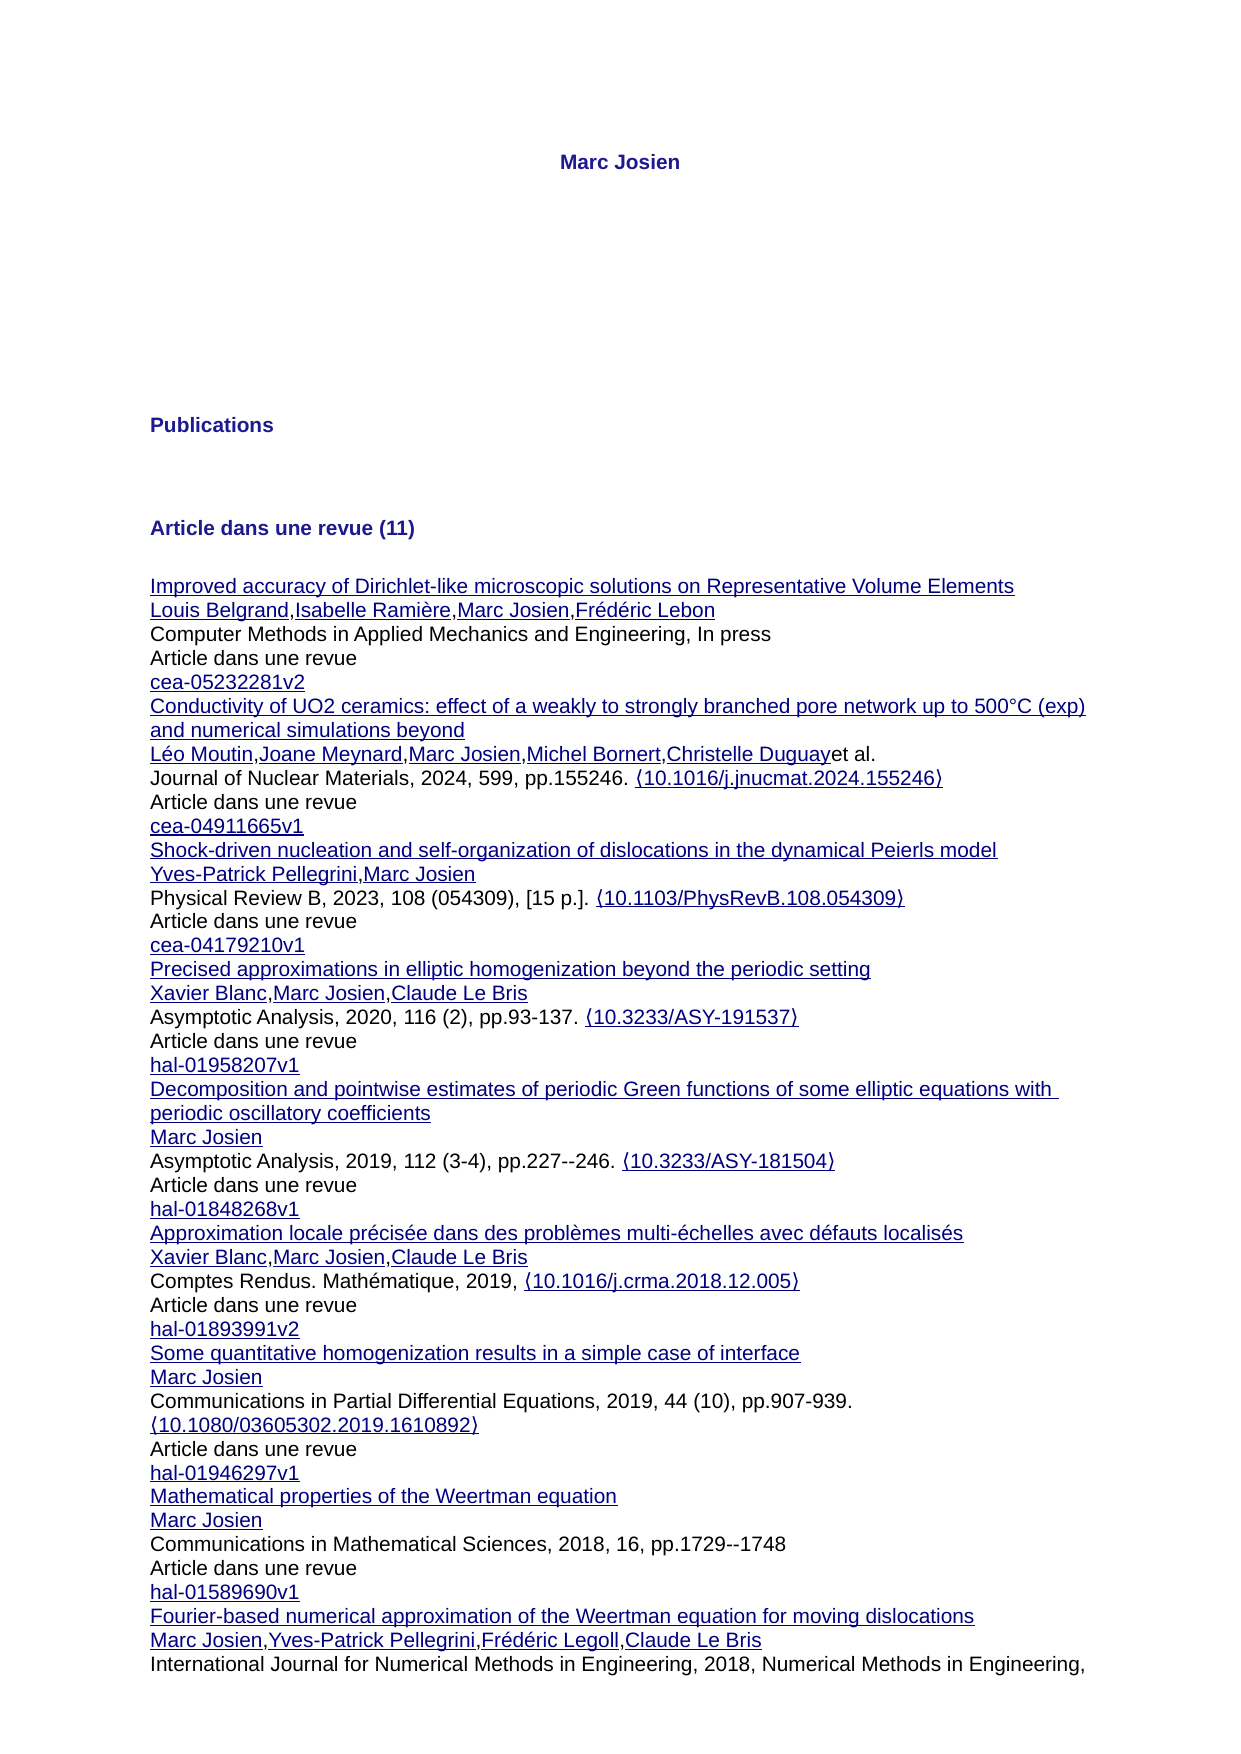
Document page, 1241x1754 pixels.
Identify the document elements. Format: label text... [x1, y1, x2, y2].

subtitle Article dans une revue (11) [150, 516, 1090, 539]
table_cell Conductivity of UO2 ceramics: effect of a weakly to strongly branched pore network up to 500°C (exp) and numerical simulations beyond Léo Moutin,Joane Meynard,Marc Josien,Michel Bornert,Christelle Duguayet al. Journal of Nuclear Materials, 2024, 599, pp.155246. ⟨10.1016/j.jnucmat.2024.155246⟩ Article dans une revue cea-04911665v1 [150, 694, 1090, 837]
subtitle Marc Josien [150, 150, 1090, 174]
table_cell Approximation locale précisée dans des problèmes multi-échelles avec défauts localisés Xavier Blanc,Marc Josien,Claude Le Bris Comptes Rendus. Mathématique, 2019, ⟨10.1016/j.crma.2018.12.005⟩ Article dans une revue hal-01893991v2 [150, 1221, 1090, 1341]
table_cell Shock-driven nucleation and self-organization of dislocations in the dynamical Peierls model Yves-Patrick Pellegrini,Marc Josien Physical Review B, 2023, 108 (054309), [15 p.]. ⟨10.1103/PhysRevB.108.054309⟩ Article dans une revue cea-04179210v1 [150, 838, 1090, 957]
table_cell Mathematical properties of the Weertman equation Marc Josien Communications in Mathematical Sciences, 2018, 16, pp.1729--1748 Article dans une revue hal-01589690v1 [150, 1484, 1090, 1604]
table_cell Fourier-based numerical approximation of the Weertman equation for moving dislocations Marc Josien,Yves-Patrick Pellegrini,Frédéric Legoll,Claude Le Bris International Journal for Numerical Methods in Engineering, 2018, Numerical Methods in Engineering, [150, 1604, 1090, 1676]
table_header Improved accuracy of Dirichlet-like microscopic solutions on Representative Volume Elements Louis Belgrand,Isabelle Ramière,Marc Josien,Frédéric Lebon Computer Methods in Applied Mechanics and Engineering, In press Article dans une revue cea-05232281v2 [150, 574, 1090, 694]
subtitle Publications [150, 412, 1090, 436]
table_cell Decomposition and pointwise estimates of periodic Green functions of some elliptic equations with periodic oscillatory coefficients Marc Josien Asymptotic Analysis, 2019, 112 (3-4), pp.227--246. ⟨10.3233/ASY-181504⟩ Article dans une revue hal-01848268v1 [150, 1077, 1090, 1221]
table_cell Precised approximations in elliptic homogenization beyond the periodic setting Xavier Blanc,Marc Josien,Claude Le Bris Asymptotic Analysis, 2020, 116 (2), pp.93-137. ⟨10.3233/ASY-191537⟩ Article dans une revue hal-01958207v1 [150, 957, 1090, 1077]
table_cell Some quantitative homogenization results in a simple case of interface Marc Josien Communications in Partial Differential Equations, 2019, 44 (10), pp.907-939. ⟨10.1080/03605302.2019.1610892⟩ Article dans une revue hal-01946297v1 [150, 1341, 1090, 1484]
